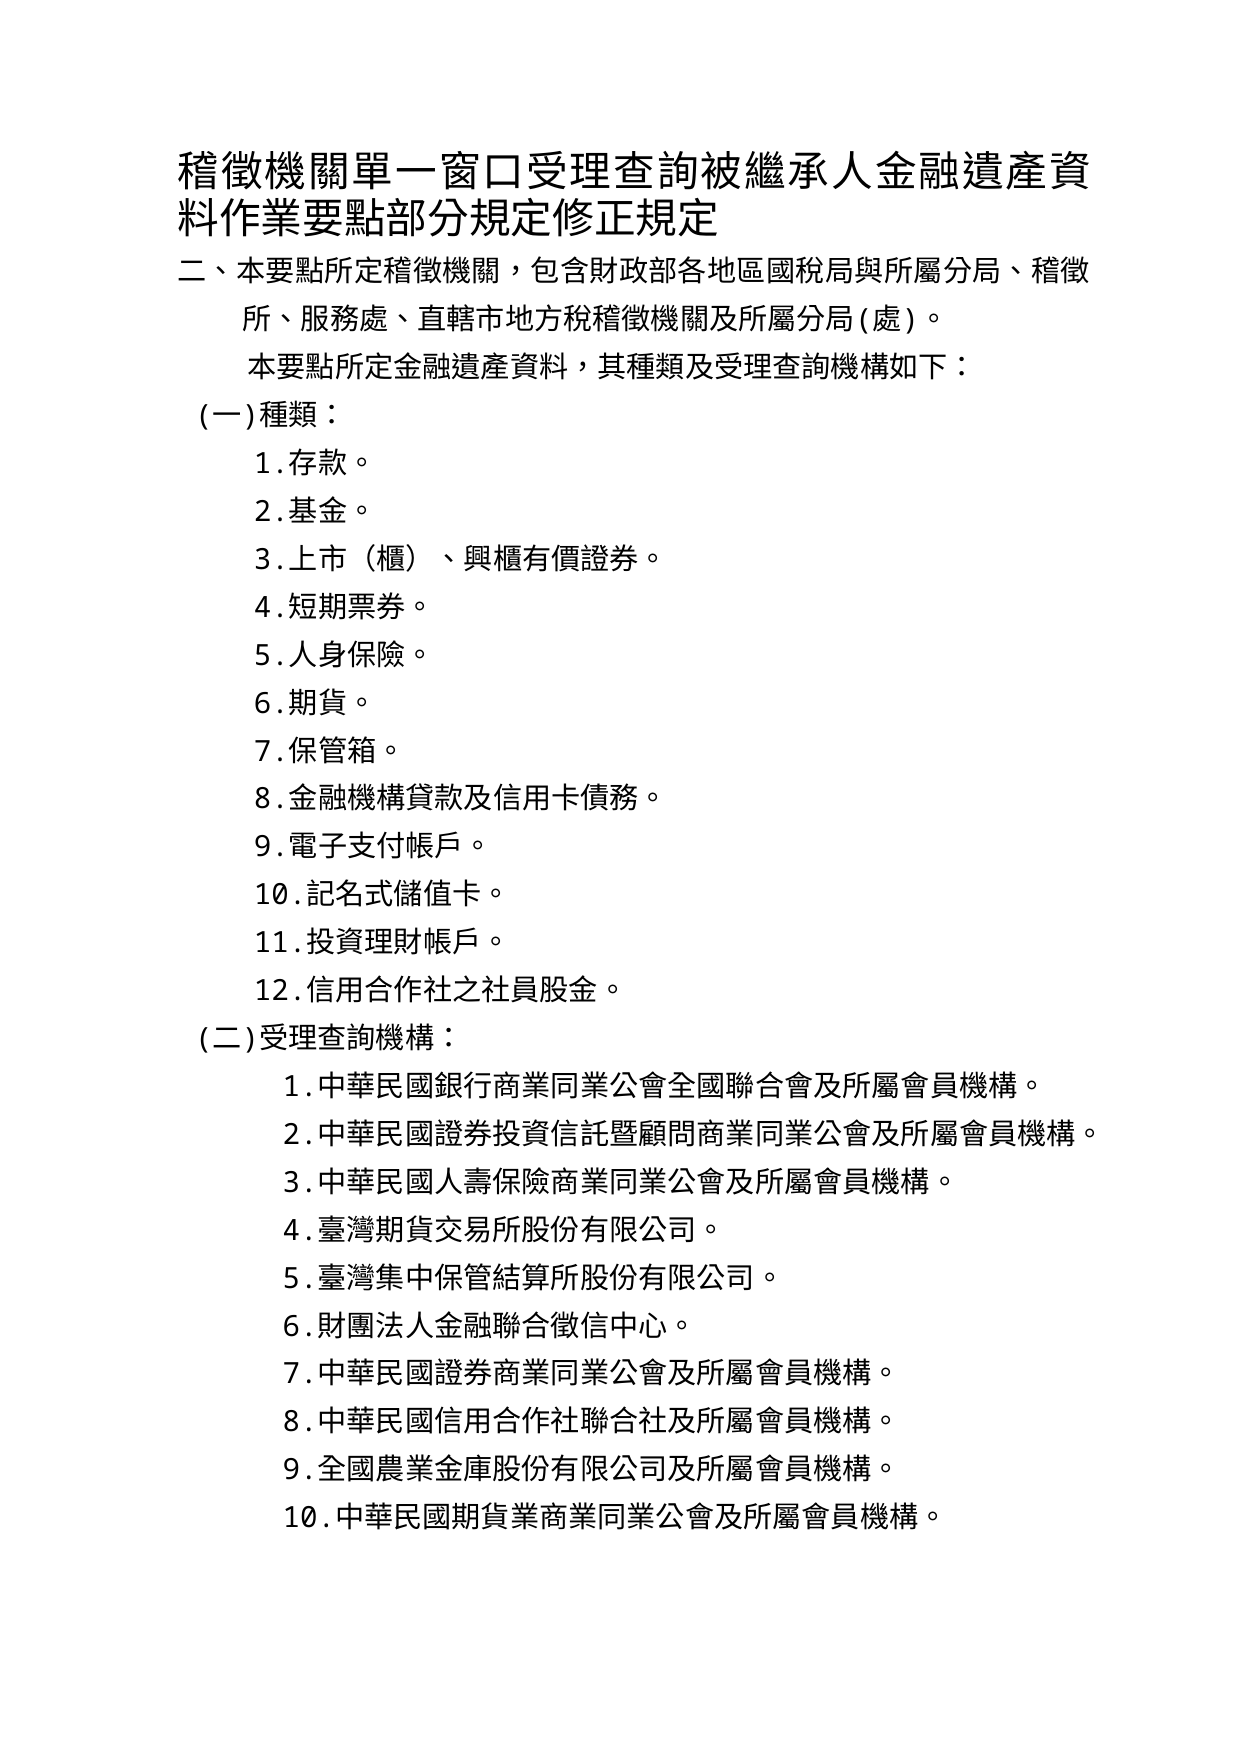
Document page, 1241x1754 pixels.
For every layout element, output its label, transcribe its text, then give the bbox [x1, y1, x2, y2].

text 本要點所定金融遺產資料，其種類及受理查詢機構如下： [177, 339, 1093, 387]
text 8.金融機構貸款及信用卡債務。 [254, 771, 1093, 818]
text 9.全國農業金庫股份有限公司及所屬會員機構。 [177, 1441, 1093, 1489]
text 7.保管箱。 [254, 723, 1093, 771]
text 二、本要點所定稽徵機關，包含財政部各地區國稅局與所屬分局、稽徵所、服務處、直轄市地方稅稽徵機關及所屬分局(處)。 [177, 243, 1093, 339]
text 8.中華民國信用合作社聯合社及所屬會員機構。 [177, 1393, 1093, 1441]
text 11.投資理財帳戶。 [254, 914, 1093, 962]
text 6.財團法人金融聯合徵信中心。 [177, 1298, 1093, 1346]
text 5.臺灣集中保管結算所股份有限公司。 [177, 1250, 1093, 1298]
text 9.電子支付帳戶。 [254, 818, 1093, 866]
text 2.中華民國證券投資信託暨顧問商業同業公會及所屬會員機構。 [177, 1106, 1093, 1154]
text 稽徵機關單一窗口受理查詢被繼承人金融遺產資料作業要點部分規定修正規定 [177, 148, 1093, 243]
text 4.臺灣期貨交易所股份有限公司。 [177, 1202, 1093, 1250]
text 6.期貨。 [254, 675, 1093, 723]
text 3.中華民國人壽保險商業同業公會及所屬會員機構。 [177, 1154, 1093, 1202]
text 10.記名式儲值卡。 [254, 866, 1093, 914]
text 1.中華民國銀行商業同業公會全國聯合會及所屬會員機構。 [177, 1058, 1093, 1106]
text 1.存款。 [254, 435, 1093, 483]
text 5.人身保險。 [254, 627, 1093, 675]
text (一)種類： [177, 387, 1093, 435]
text 7.中華民國證券商業同業公會及所屬會員機構。 [177, 1346, 1093, 1393]
text 4.短期票券。 [254, 579, 1093, 627]
text 12.信用合作社之社員股金。 [254, 962, 1093, 1010]
text 3.上市（櫃）、興櫃有價證券。 [254, 531, 1093, 579]
text 2.基金。 [254, 483, 1093, 531]
text 10.中華民國期貨業商業同業公會及所屬會員機構。 [177, 1489, 1093, 1537]
text (二)受理查詢機構： [177, 1010, 1093, 1058]
